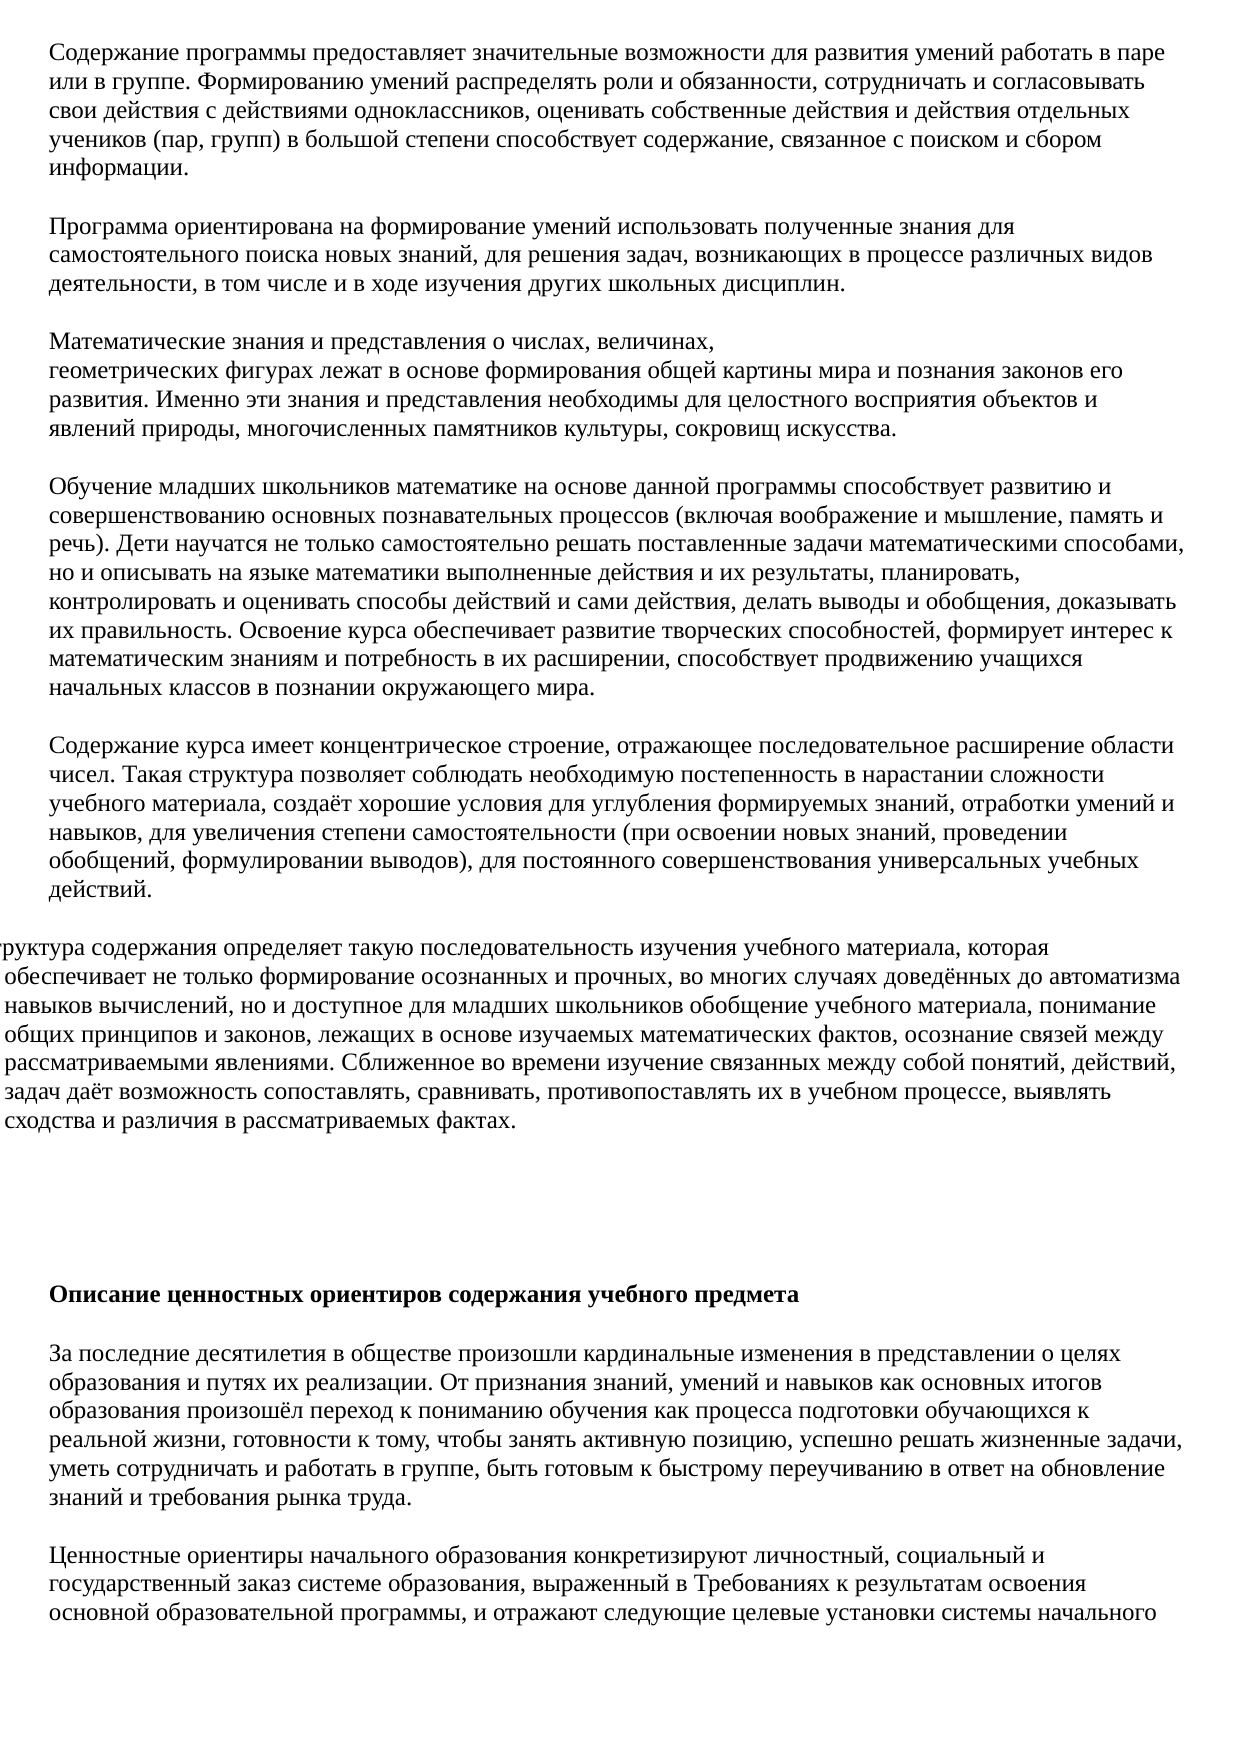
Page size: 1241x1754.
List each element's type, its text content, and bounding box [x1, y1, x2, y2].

text Структура содержания определяет такую последовательность изучения учебного материала, которая обеспечивает не только формирование осознанных и прочных, во многих случаях доведённых до автоматизма навыков вычислений, но и доступное для младших школьников обобщение учебного материала, понимание общих принципов и законов, лежащих в основе изучаемых математических фактов, осознание связей между рассматриваемыми явлениями. Сближенное во времени изучение связанных между собой понятий, действий, задач даёт возможность сопоставлять, сравнивать, противопоставлять их в учебном процессе, выявлять сходства и различия в рассматриваемых фактах. [0, 932, 1186, 1134]
text Математические знания и представления о числах, величинах, геометрических фигурах лежат в основе формирования общей картины мира и познания законов его развития. Именно эти знания и представления необходимы для целостного восприятия объектов и явлений природы, многочисленных памятников культуры, сокровищ искусства. [48, 326, 1186, 441]
text Ценностные ориентиры начального образования конкретизируют личностный, социальный и государственный заказ системе образования, выраженный в Требованиях к результатам освоения основной образовательной программы, и отражают следующие целевые установки системы начального [48, 1540, 1186, 1626]
text Описание ценностных ориентиров содержания учебного предмета [48, 1279, 1186, 1308]
text Обучение младших школьников математике на основе данной программы способствует развитию и совершенствованию основных познавательных процессов (включая воображение и мышление, память и речь). Дети научатся не только самостоятельно решать поставленные задачи математическими способами, но и описывать на языке математики выполненные действия и их результаты, планировать, контролировать и оценивать способы действий и сами действия, делать выводы и обобщения, доказывать их правильность. Освоение курса обеспечивает развитие творческих способностей, формирует интерес к математическим знаниям и потребность в их расширении, способствует продвижению учащихся начальных классов в познании окружающего мира. [48, 471, 1186, 701]
text Содержание программы предоставляет значительные возможности для развития умений работать в паре или в группе. Формированию умений распределять роли и обязанности, сотрудничать и согласовывать свои действия с действиями одноклассников, оценивать собственные действия и действия отдельных учеников (пар, групп) в большой степени способствует содержание, связанное с поиском и сбором информации. [48, 37, 1186, 181]
text Программа ориентирована на формирование умений использовать полученные знания для самостоятельного поиска новых знаний, для решения задач, возникающих в процессе различных видов деятельности, в том числе и в ходе изучения других школьных дисциплин. [48, 211, 1186, 297]
text Содержание курса имеет концентрическое строение, отражающее последовательное расширение области чисел. Такая структура позволяет соблюдать необходимую постепенность в нарастании сложности учебного материала, создаёт хорошие условия для углубления формируемых знаний, отработки умений и навыков, для увеличения степени самостоятельности (при освоении новых знаний, проведении обобщений, формулировании выводов), для постоянного совершенствования универсальных учебных действий. [48, 730, 1186, 903]
text За последние десятилетия в обществе произошли кардинальные изменения в представлении о целях образования и путях их реализации. От признания знаний, умений и навыков как основных итогов образования произошёл переход к пониманию обучения как процесса подготовки обучающихся к реальной жизни, готовности к тому, чтобы занять активную позицию, успешно решать жизненные задачи, уметь сотрудничать и работать в группе, быть готовым к быстрому переучиванию в ответ на обновление знаний и требования рынка труда. [48, 1338, 1186, 1510]
